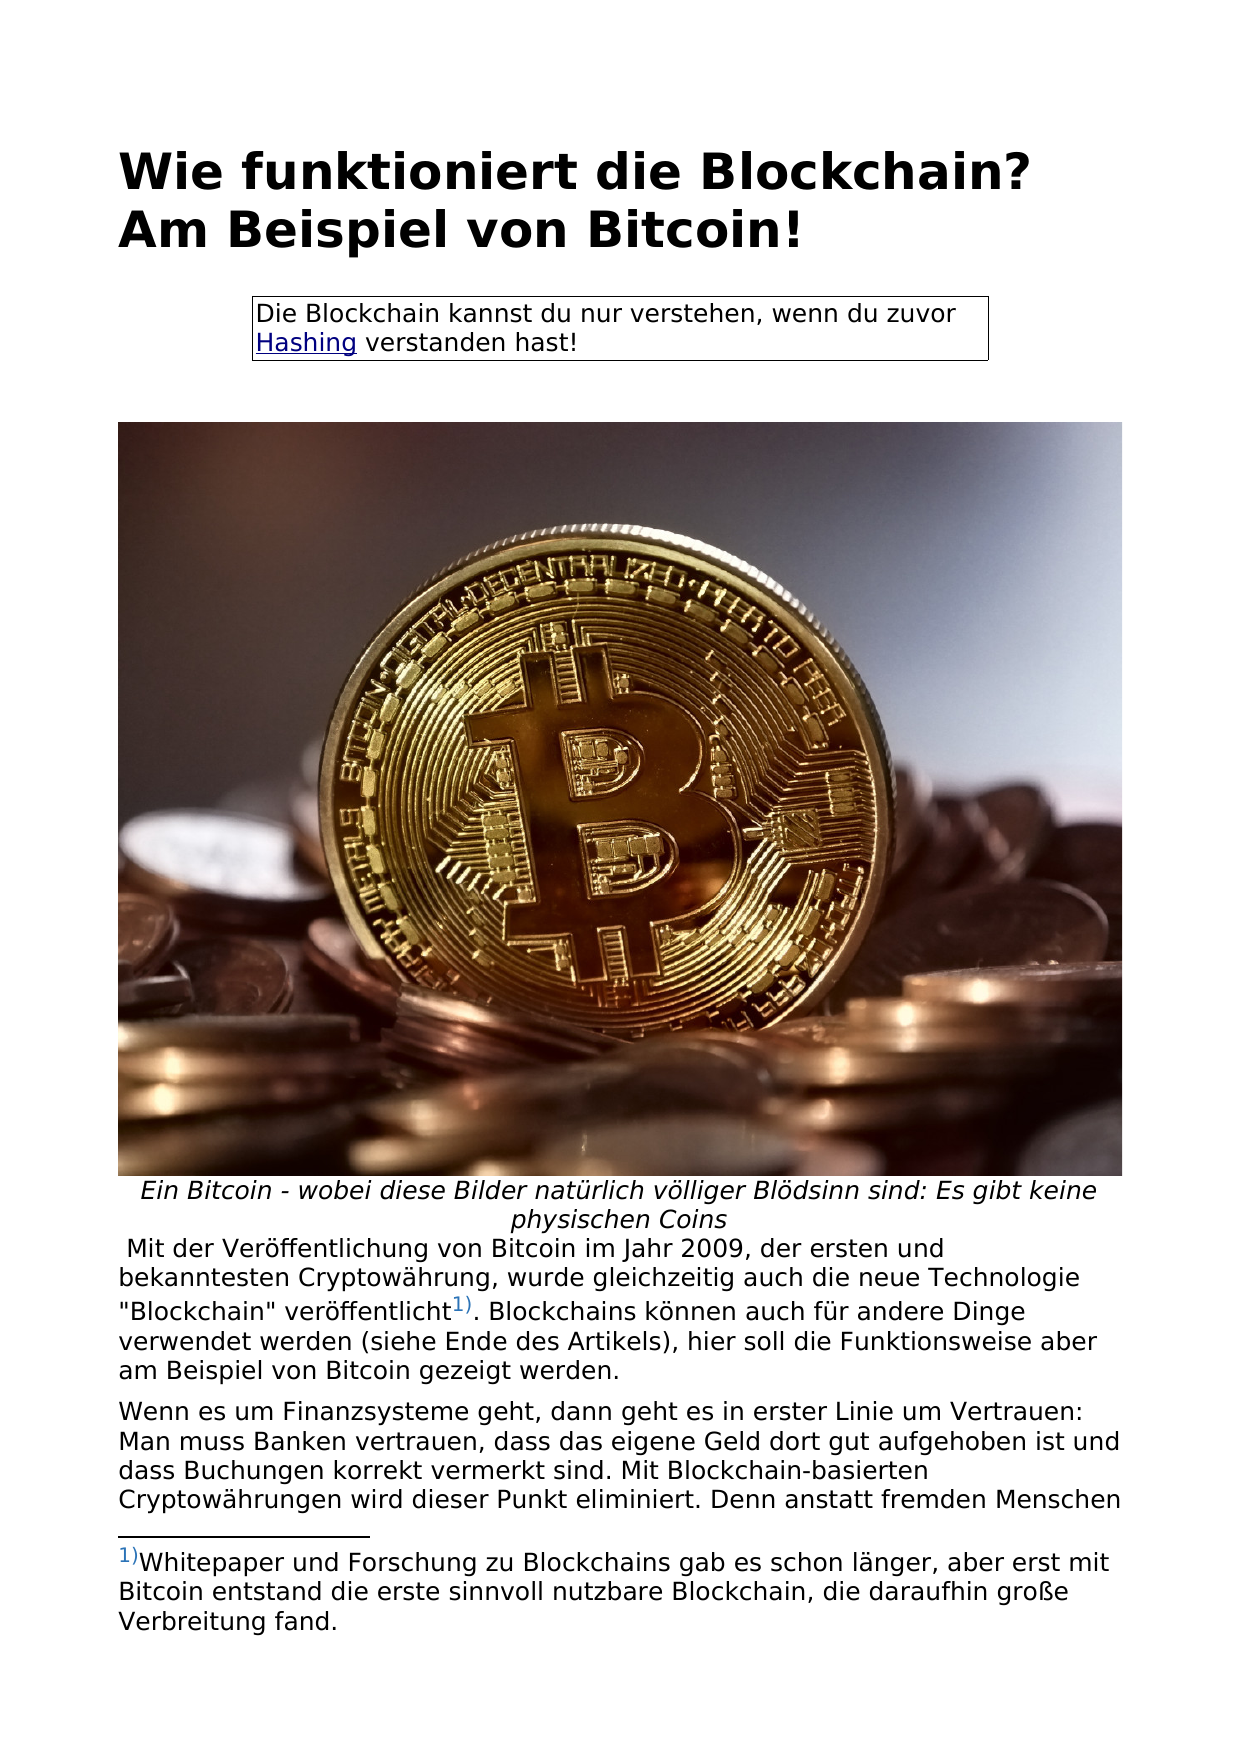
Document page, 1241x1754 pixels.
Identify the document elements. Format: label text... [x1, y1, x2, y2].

text Mit der Veröffentlichung von Bitcoin im Jahr 2009, der ersten und bekanntesten Cryptowährung, wurde gleichzeitig auch die neue Technologie "Blockchain" veröffentlicht. Blockchains können auch für andere Dinge verwendet werden (siehe Ende des Artikels), hier soll die Funktionsweise aber am Beispiel von Bitcoin gezeigt werden. [118, 1234, 1122, 1385]
subtitle Wie funktioniert die Blockchain? Am Beispiel von Bitcoin! [118, 143, 1122, 259]
table_header Die Blockchain kannst du nur verstehen, wenn du zuvor Hashing verstanden hast! [253, 297, 988, 360]
text Whitepaper und Forschung zu Blockchains gab es schon länger, aber erst mit Bitcoin entstand die erste sinnvoll nutzbare Blockchain, die daraufhin große Verbreitung fand. [118, 1543, 1122, 1636]
text Ein Bitcoin - wobei diese Bilder natürlich völliger Blödsinn sind: Es gibt keine physischen Coins [118, 1176, 1122, 1234]
picture [118, 422, 1123, 1176]
text Wenn es um Finanzsysteme geht, dann geht es in erster Linie um Vertrauen: Man muss Banken vertrauen, dass das eigene Geld dort gut aufgehoben ist und dass Buchungen korrekt vermerkt sind. Mit Blockchain-basierten Cryptowährungen wird dieser Punkt eliminiert. Denn anstatt fremden Menschen [118, 1398, 1122, 1514]
